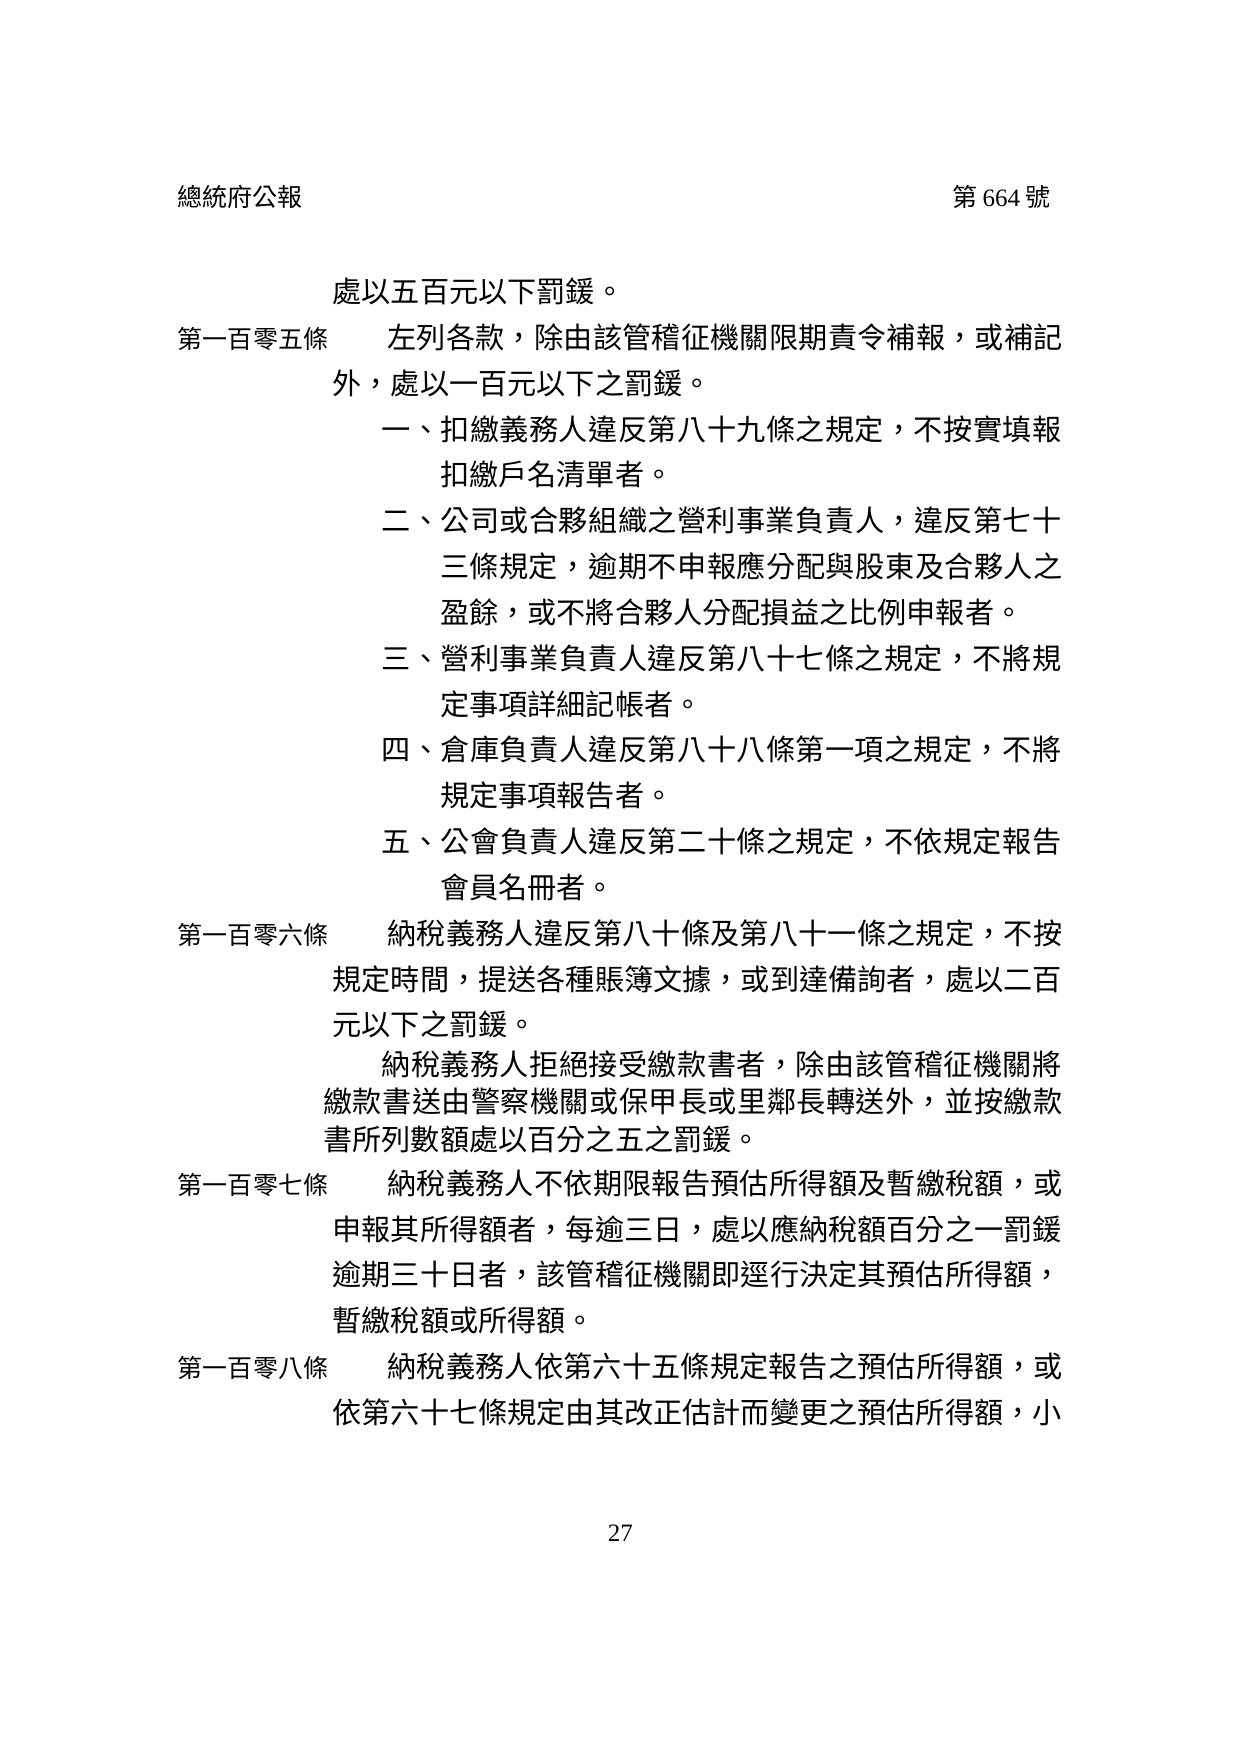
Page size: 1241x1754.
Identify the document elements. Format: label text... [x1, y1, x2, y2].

text 三、營利事業負責人違反第八十七條之規定，不將規定事項詳細記帳者。 [381, 632, 1063, 724]
text 二、公司或合夥組織之營利事業負責人，違反第七十三條規定，逾期不申報應分配與股東及合夥人之盈餘，或不將合夥人分配損益之比例申報者。 [381, 495, 1063, 632]
text 納稅義務人拒絕接受繳款書者，除由該管稽征機關將繳款書送由警察機關或保甲長或里鄰長轉送外，並按繳款書所列數額處以百分之五之罰鍰。 [323, 1045, 1063, 1157]
text 第一百零四條 營利事業負責人違反第二十一條之規定，不設置帳簿，或不按規定登帳，或不給予他人憑證，或不將應有憑證編號保存者，該管稽征機關除限期責令設置、補載、糾正外，處以五百元以下罰鍰。 [177, 266, 1063, 312]
text 五、公會負責人違反第二十條之規定，不依規定報告會員名冊者。 [381, 816, 1063, 907]
text 第一百零六條 納稅義務人違反第八十條及第八十一條之規定，不按規定時間，提送各種賬簿文據，或到達備詢者，處以二百元以下之罰鍰。 [177, 907, 1063, 1045]
text 第一百零五條 左列各款，除由該管稽征機關限期責令補報，或補記外，處以一百元以下之罰鍰。 [177, 312, 1063, 403]
text 四、倉庫負責人違反第八十八條第一項之規定，不將規定事項報告者。 [381, 724, 1063, 816]
text 第一百零七條 納稅義務人不依期限報告預估所得額及暫繳稅額，或申報其所得額者，每逾三日，處以應納稅額百分之一罰鍰。逾期三十日者，該管稽征機關即逕行決定其預估所得額，暫繳稅額或所得額。 [177, 1157, 1063, 1341]
text 第一百零八條 納稅義務人依第六十五條規定報告之預估所得額，或依第六十七條規定由其改正估計而變更之預估所得額，小 [177, 1341, 1063, 1432]
text 一、扣繳義務人違反第八十九條之規定，不按實填報扣繳戶名清單者。 [381, 403, 1063, 495]
